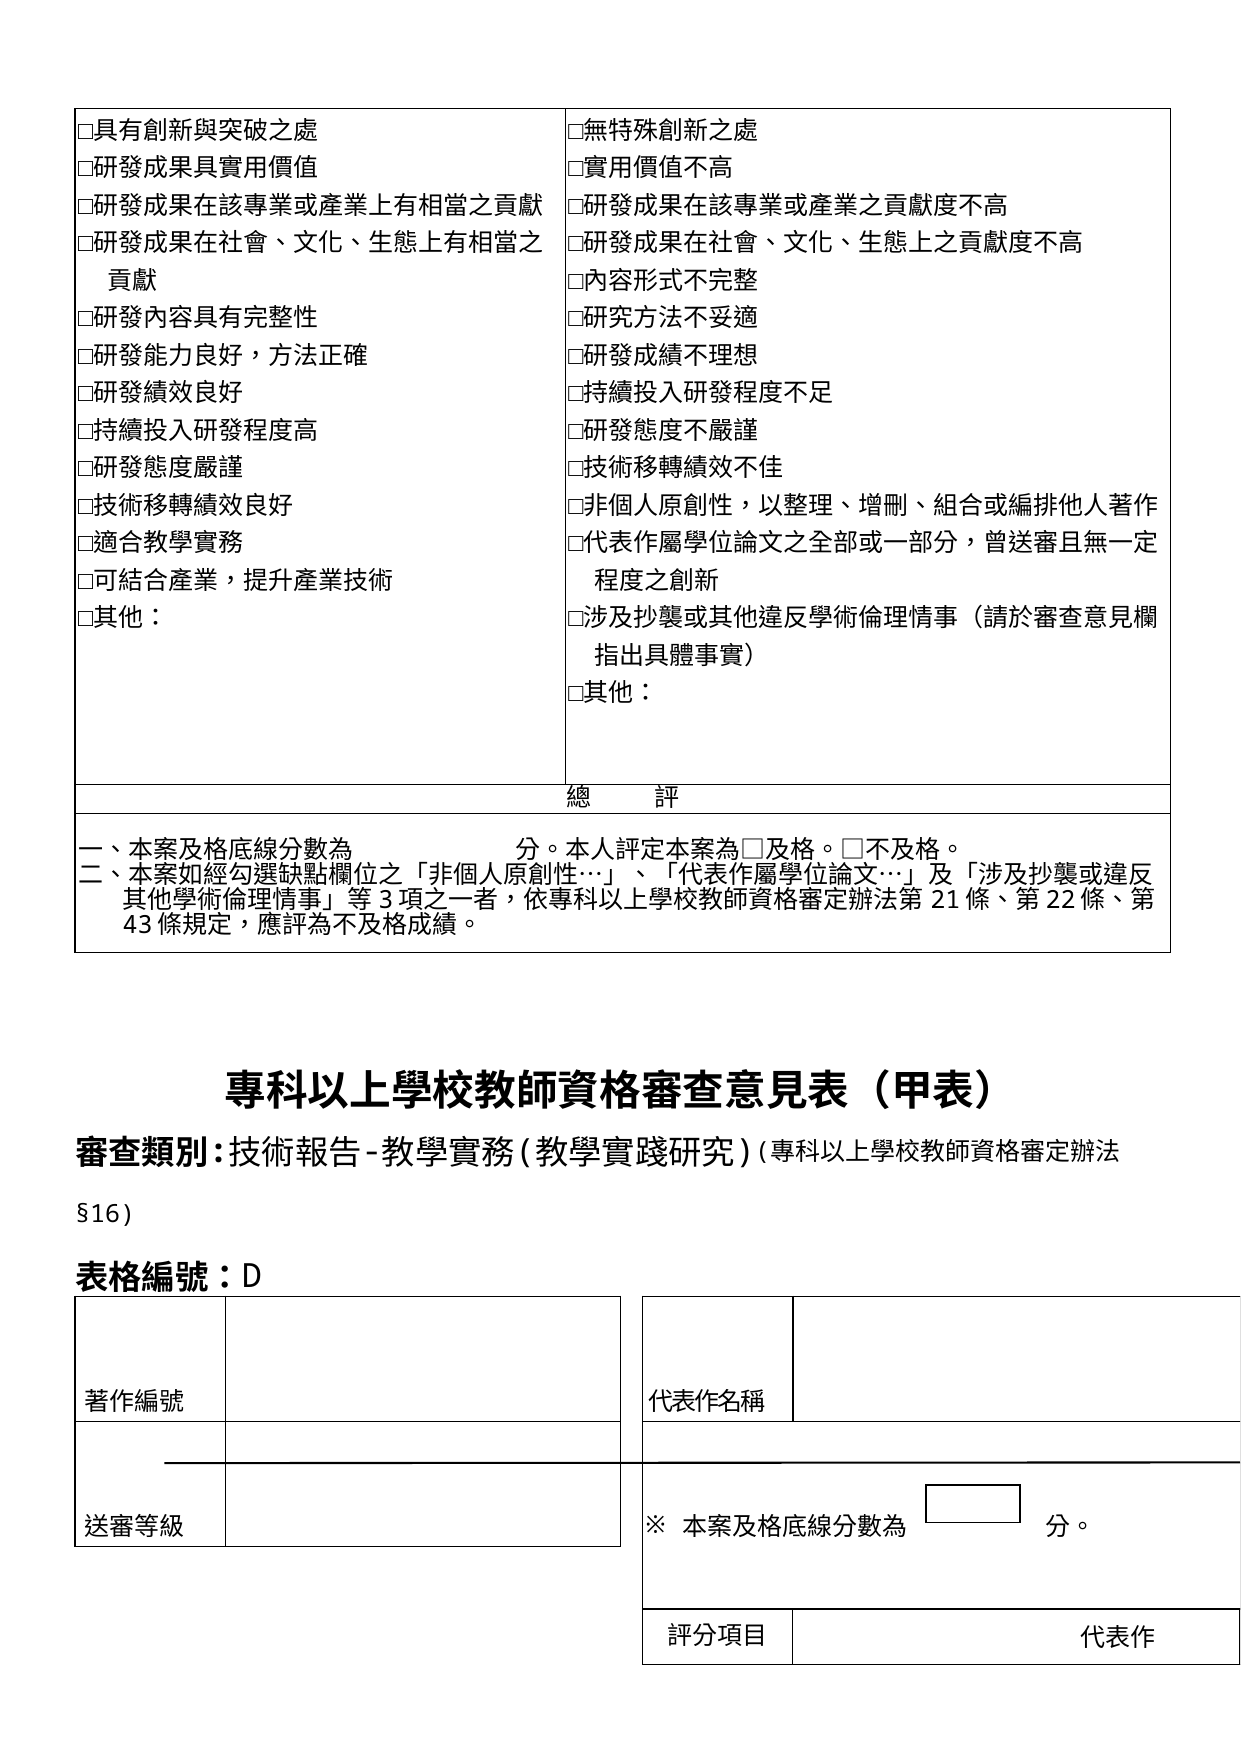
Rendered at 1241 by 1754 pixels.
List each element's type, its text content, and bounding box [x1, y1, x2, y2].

table_header [226, 1297, 620, 1421]
table_cell [226, 1422, 620, 1462]
table_cell [226, 1464, 620, 1546]
table_cell [794, 1297, 1240, 1421]
text 專科以上學校教師資格審查意見表（甲表） [75, 1046, 1165, 1108]
text 表格編號：D [75, 1233, 1165, 1296]
table_cell [643, 1422, 1240, 1461]
text 審查類別:技術報告-教學實務(教學實踐研究)(專科以上學校教師資格審定辦法§16) [75, 1108, 1165, 1233]
table_cell □無特殊創新之處 □實用價值不高 □研發成果在該專業或產業之貢獻度不高 □研發成果在社會、文化、生態上之貢獻度不高 □內容形式不完整 □研究方法不妥適 □研發成績不理想 □持續投入研發程度不足 □研發態度不嚴謹 □技術移轉績效不佳 □非個人原創性，以整理、增刪、組合或編排他人著作 □代表作屬學位論文之全部或一部分，曾送審且無一定程度之創新 □涉及抄襲或其他違反學術倫理情事（請於審查意見欄指出具體事實） □其他： [566, 109, 1170, 784]
table_cell 代表作名稱 [643, 1297, 792, 1421]
table_cell 代表作 [793, 1610, 1239, 1663]
table_cell 本案及格底線分數為 分。 [643, 1464, 1240, 1608]
table_header 著作編號 [76, 1297, 225, 1421]
table_cell 評分項目 [643, 1610, 792, 1663]
table_cell 總 評 [76, 785, 1170, 813]
table_cell 送審等級 [76, 1422, 225, 1546]
table_cell □具有創新與突破之處 □研發成果具實用價值 □研發成果在該專業或產業上有相當之貢獻 □研發成果在社會、文化、生態上有相當之貢獻 □研發內容具有完整性 □研發能力良好，方法正確 □研發績效良好 □持續投入研發程度高 □研發態度嚴謹 □技術移轉績效良好 □適合教學實務 □可結合產業，提升產業技術 □其他： [76, 109, 565, 784]
table_cell 一、本案及格底線分數為 分。本人評定本案為□及格。□不及格。 二、本案如經勾選缺點欄位之「非個人原創性…」、「代表作屬學位論文…」及「涉及抄襲或違反其他學術倫理情事」等3項之一者，依專科以上學校教師資格審定辦法第21條、第22條、第43條規定，應評為不及格成績。 [76, 814, 1170, 952]
